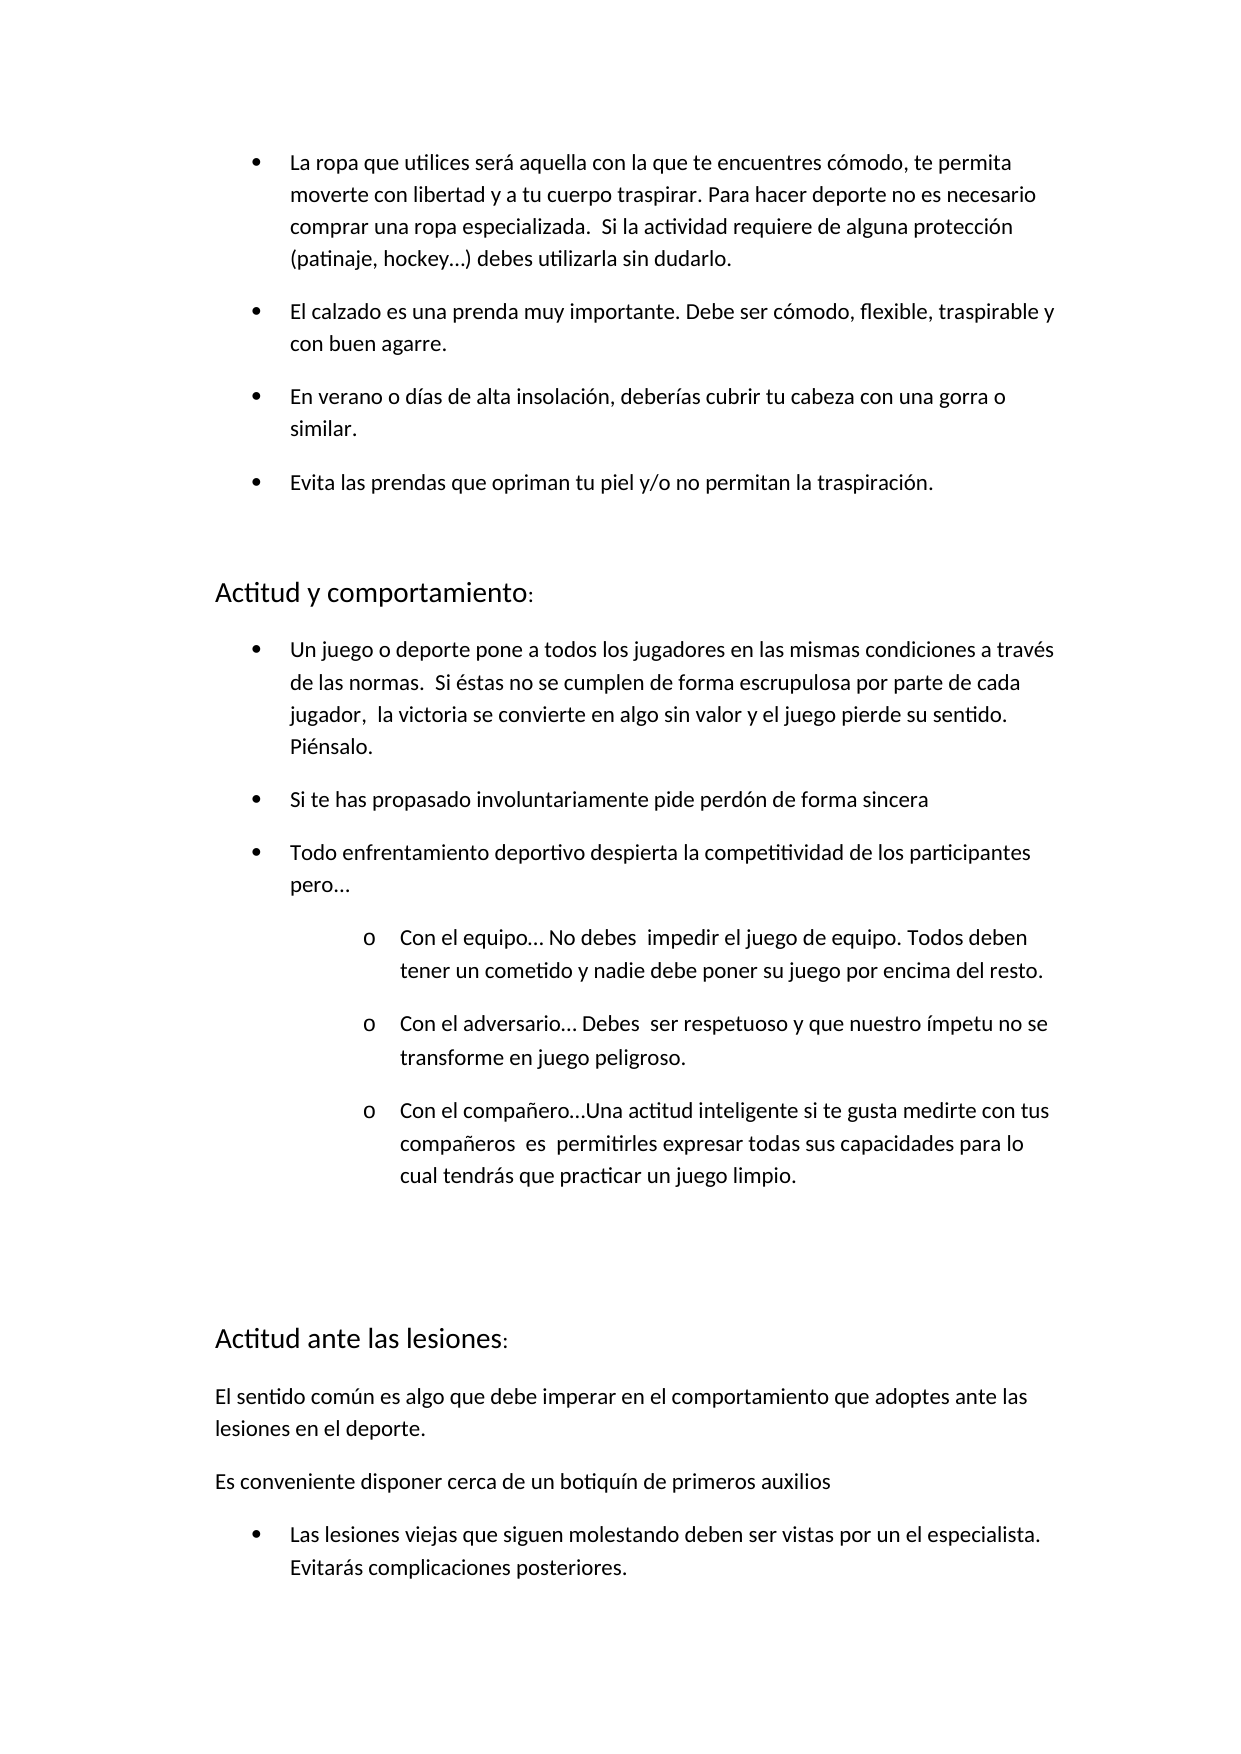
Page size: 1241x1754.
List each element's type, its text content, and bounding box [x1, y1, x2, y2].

text Actitud ante las lesiones: [215, 1321, 1063, 1356]
list Con el compañero…Una actitud inteligente si te gusta medirte con tus compañeros es permitirles expresar todas sus capacidades para lo cual tendrás que practicar un juego limpio. [362, 1096, 1063, 1189]
list El calzado es una prenda muy importante. Debe ser cómodo, flexible, traspirable y con buen agarre. [252, 297, 1063, 357]
list En verano o días de alta insolación, deberías cubrir tu cabeza con una gorra o similar. [252, 382, 1063, 443]
list La ropa que utilices será aquella con la que te encuentres cómodo, te permita moverte con libertad y a tu cuerpo traspirar. Para hacer deporte no es necesario comprar una ropa especializada. Si la actividad requiere de alguna protección (patinaje, hockey…) debes utilizarla sin dudarlo. [252, 148, 1063, 272]
list Un juego o deporte pone a todos los jugadores en las mismas condiciones a través de las normas. Si éstas no se cumplen de forma escrupulosa por parte de cada jugador, la victoria se convierte en algo sin valor y el juego pierde su sentido. Piénsalo. [252, 635, 1063, 760]
list Si te has propasado involuntariamente pide perdón de forma sincera [252, 785, 1063, 813]
list Con el adversario… Debes ser respetuoso y que nuestro ímpetu no se transforme en juego peligroso. [362, 1009, 1063, 1071]
list Las lesiones viejas que siguen molestando deben ser vistas por un el especialista. Evitarás complicaciones posteriores. [252, 1521, 1063, 1581]
text El sentido común es algo que debe imperar en el comportamiento que adoptes ante las lesiones en el deporte. [215, 1382, 1063, 1442]
list Todo enfrentamiento deportivo despierta la competitividad de los participantes pero... [252, 838, 1063, 898]
list Evita las prendas que opriman tu piel y/o no permitan la traspiración. [252, 468, 1063, 496]
text Actitud y comportamiento: [215, 574, 1063, 609]
list Con el equipo… No debes impedir el juego de equipo. Todos deben tener un cometido y nadie debe poner su juego por encima del resto. [362, 923, 1063, 984]
text Es conveniente disponer cerca de un botiquín de primeros auxilios [215, 1467, 1063, 1496]
